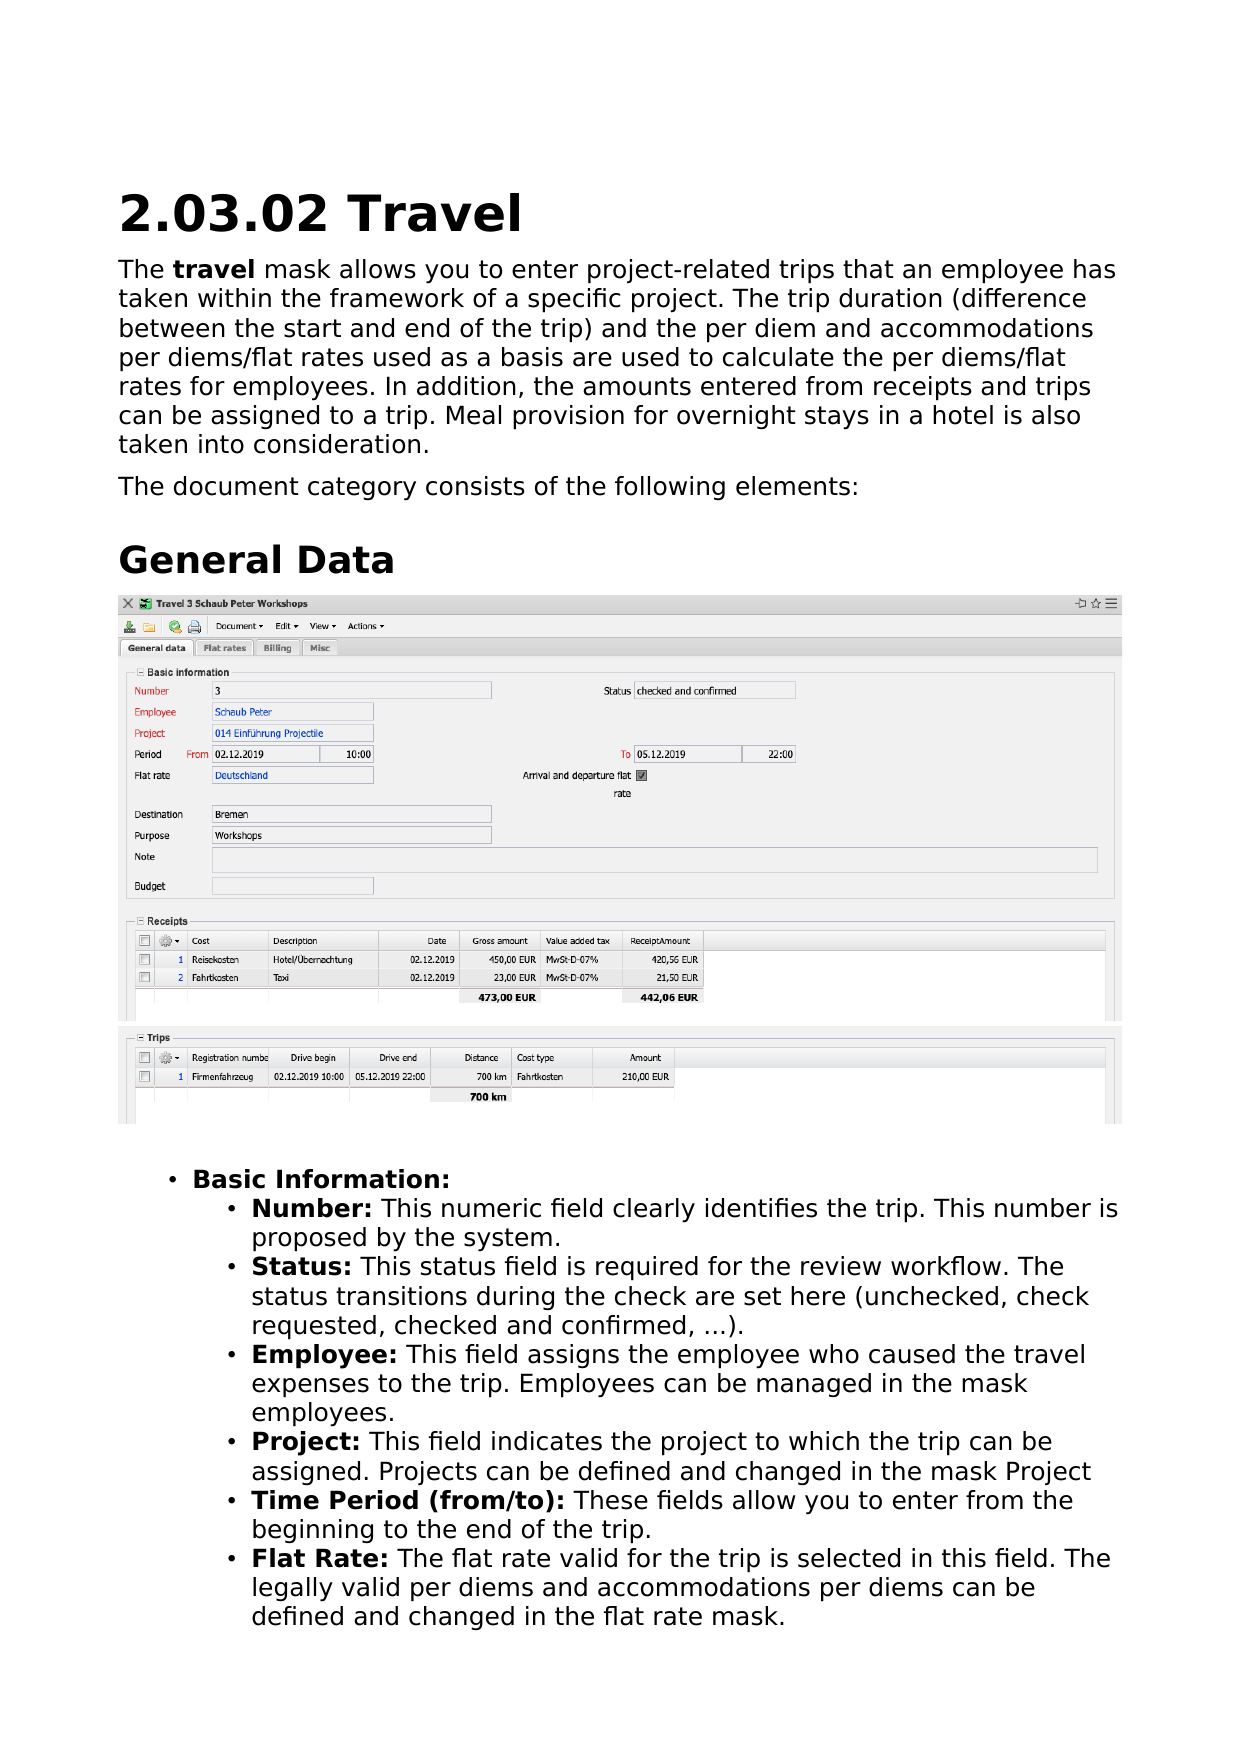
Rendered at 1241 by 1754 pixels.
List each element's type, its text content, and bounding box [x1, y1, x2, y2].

list Number: This numeric field clearly identifies the trip. This number is proposed by the system. [236, 1194, 1122, 1253]
picture [118, 1026, 1123, 1124]
list Flat Rate: The flat rate valid for the trip is selected in this field. The legally valid per diems and accommodations per diems can be defined and changed in the flat rate mask. [236, 1544, 1122, 1632]
picture [118, 595, 1123, 1021]
subtitle 2.03.02 Travel [118, 185, 1122, 243]
text The document category consists of the following elements: [118, 472, 1122, 501]
list Status: This status field is required for the review workflow. The status transitions during the check are set here (unchecked, check requested, checked and confirmed, ...). [236, 1253, 1122, 1340]
list Time Period (from/to): These fields allow you to enter from the beginning to the end of the trip. [236, 1486, 1122, 1544]
text The travel mask allows you to enter project-related trips that an employee has taken within the framework of a specific project. The trip duration (difference between the start and end of the trip) and the per diem and accommodations per diems/flat rates used as a basis are used to calculate the per diems/flat rates for employees. In addition, the amounts entered from receipts and trips can be assigned to a trip. Meal provision for overnight stays in a hotel is also taken into consideration. [118, 256, 1122, 460]
subtitle General Data [118, 539, 1122, 582]
list Employee: This field assigns the employee who caused the travel expenses to the trip. Employees can be managed in the mask employees. [236, 1340, 1122, 1428]
list Project: This field indicates the project to which the trip can be assigned. Projects can be defined and changed in the mask Project [236, 1428, 1122, 1486]
list Basic Information: [177, 1165, 1122, 1194]
